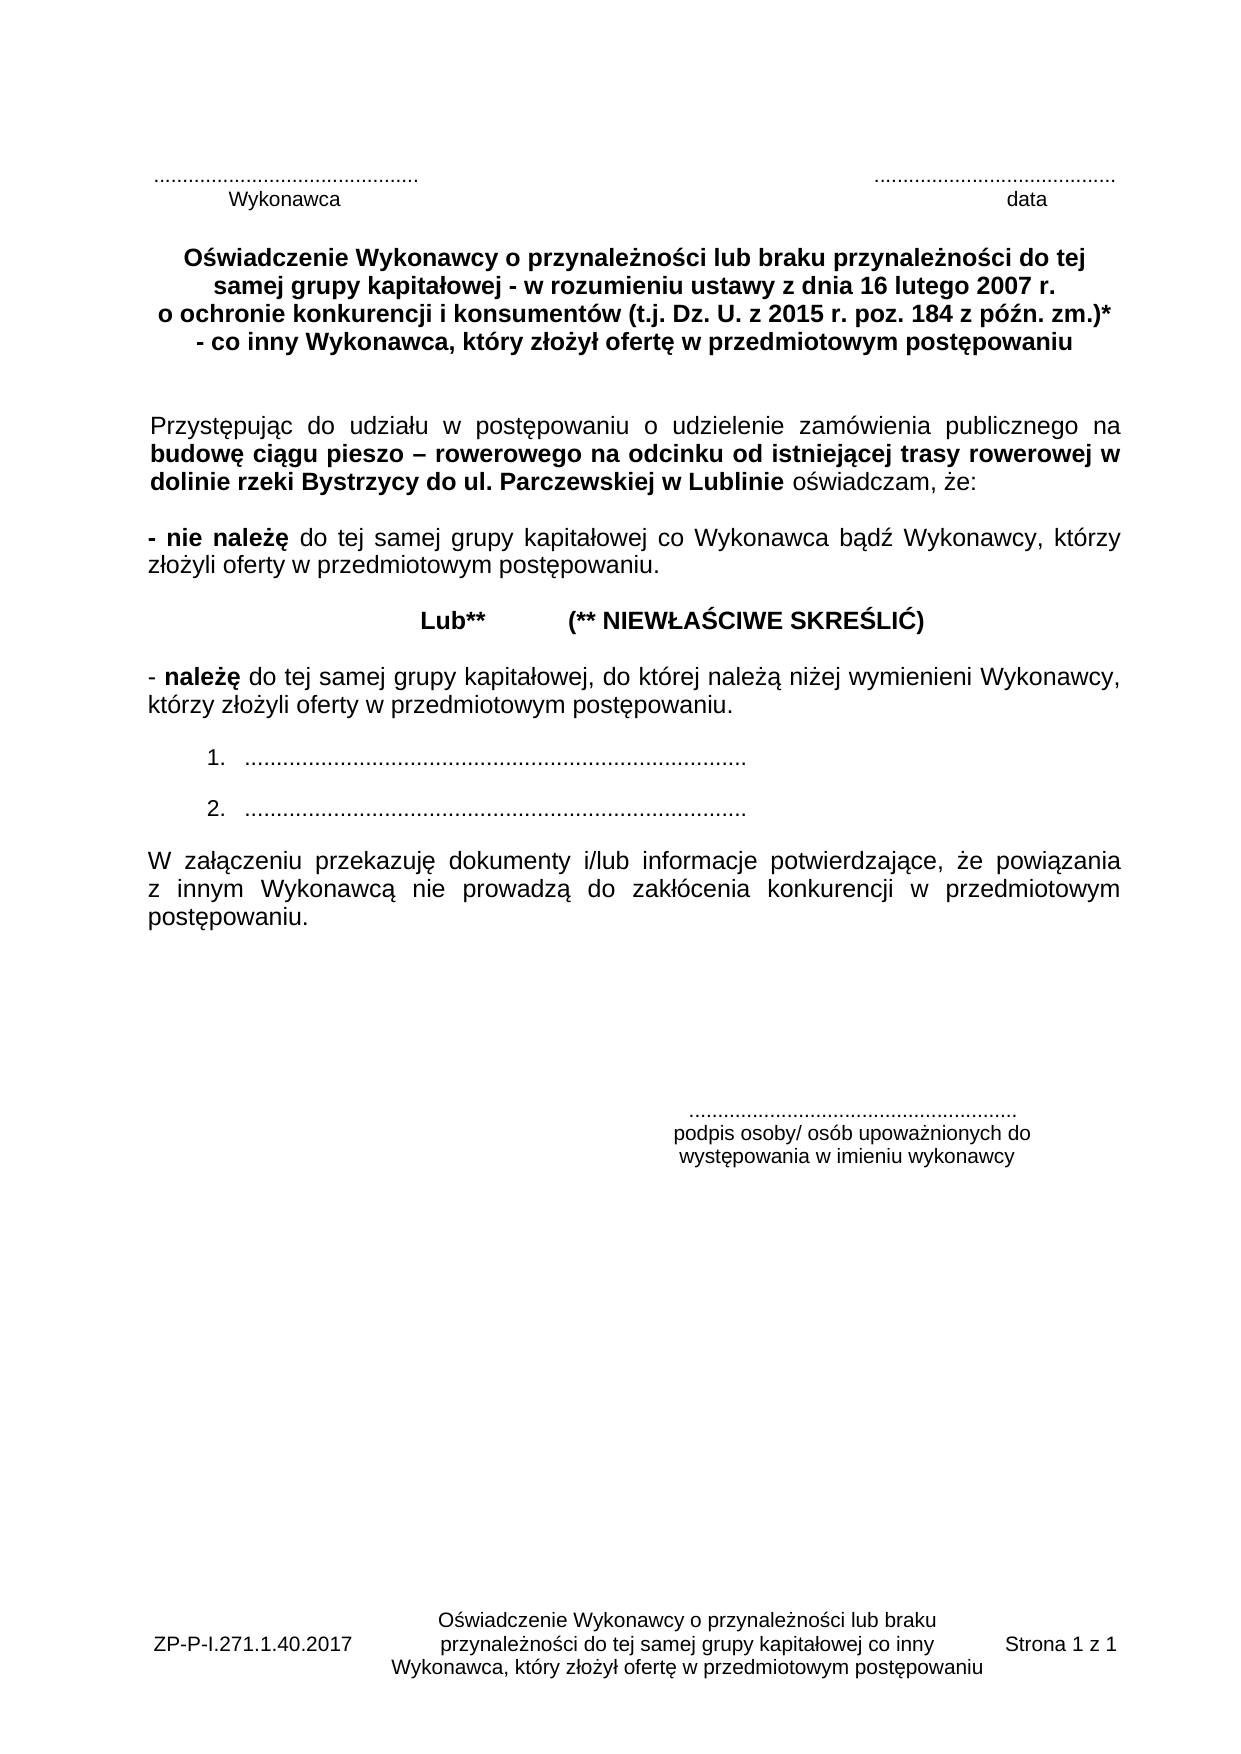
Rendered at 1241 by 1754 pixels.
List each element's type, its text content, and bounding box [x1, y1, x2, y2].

list Lub** (** NIEWŁAŚCIWE SKREŚLIĆ) [185, 607, 1122, 635]
text W załączeniu przekazuję dokumenty i/lub informacje potwierdzające, że powiązania z innym Wykonawcą nie prowadzą do zakłócenia konkurencji w przedmiotowym postępowaniu. [148, 847, 1122, 931]
text - co inny Wykonawca, który złożył ofertę w przedmiotowym postępowaniu [148, 328, 1122, 356]
text - należę do tej samej grupy kapitałowej, do której należą niżej wymienieni Wykonawcy, którzy złożyli oferty w przedmiotowym postępowaniu. [148, 663, 1122, 719]
text Oświadczenie Wykonawcy o przynależności lub braku przynależności do tej samej grupy kapitałowej - w rozumieniu ustawy z dnia 16 lutego 2007 r. o ochronie konkurencji i konsumentów (t.j. Dz. U. z 2015 r. poz. 184 z późn. zm.)* [148, 244, 1122, 328]
text podpis osoby/ osób upoważnionych do [148, 1121, 1122, 1144]
table_header .............................................. Wykonawca [148, 158, 635, 216]
table_header .......................................... data [635, 158, 1122, 216]
list ............................................................................... [207, 744, 1122, 770]
text - nie należę do tej samej grupy kapitałowej co Wykonawca bądź Wykonawcy, którzy złożyli oferty w przedmiotowym postępowaniu. [148, 523, 1122, 579]
list ............................................................................... [207, 796, 1122, 821]
text ......................................................... [148, 1098, 1122, 1121]
text Przystępując do udziału w postępowaniu o udzielenie zamówienia publicznego na budowę ciągu pieszo – rowerowego na odcinku od istniejącej trasy rowerowej w dolinie rzeki Bystrzycy do ul. Parczewskiej w Lublinie oświadczam, że: [150, 412, 1122, 495]
text występowania w imieniu wykonawcy [148, 1144, 1122, 1168]
